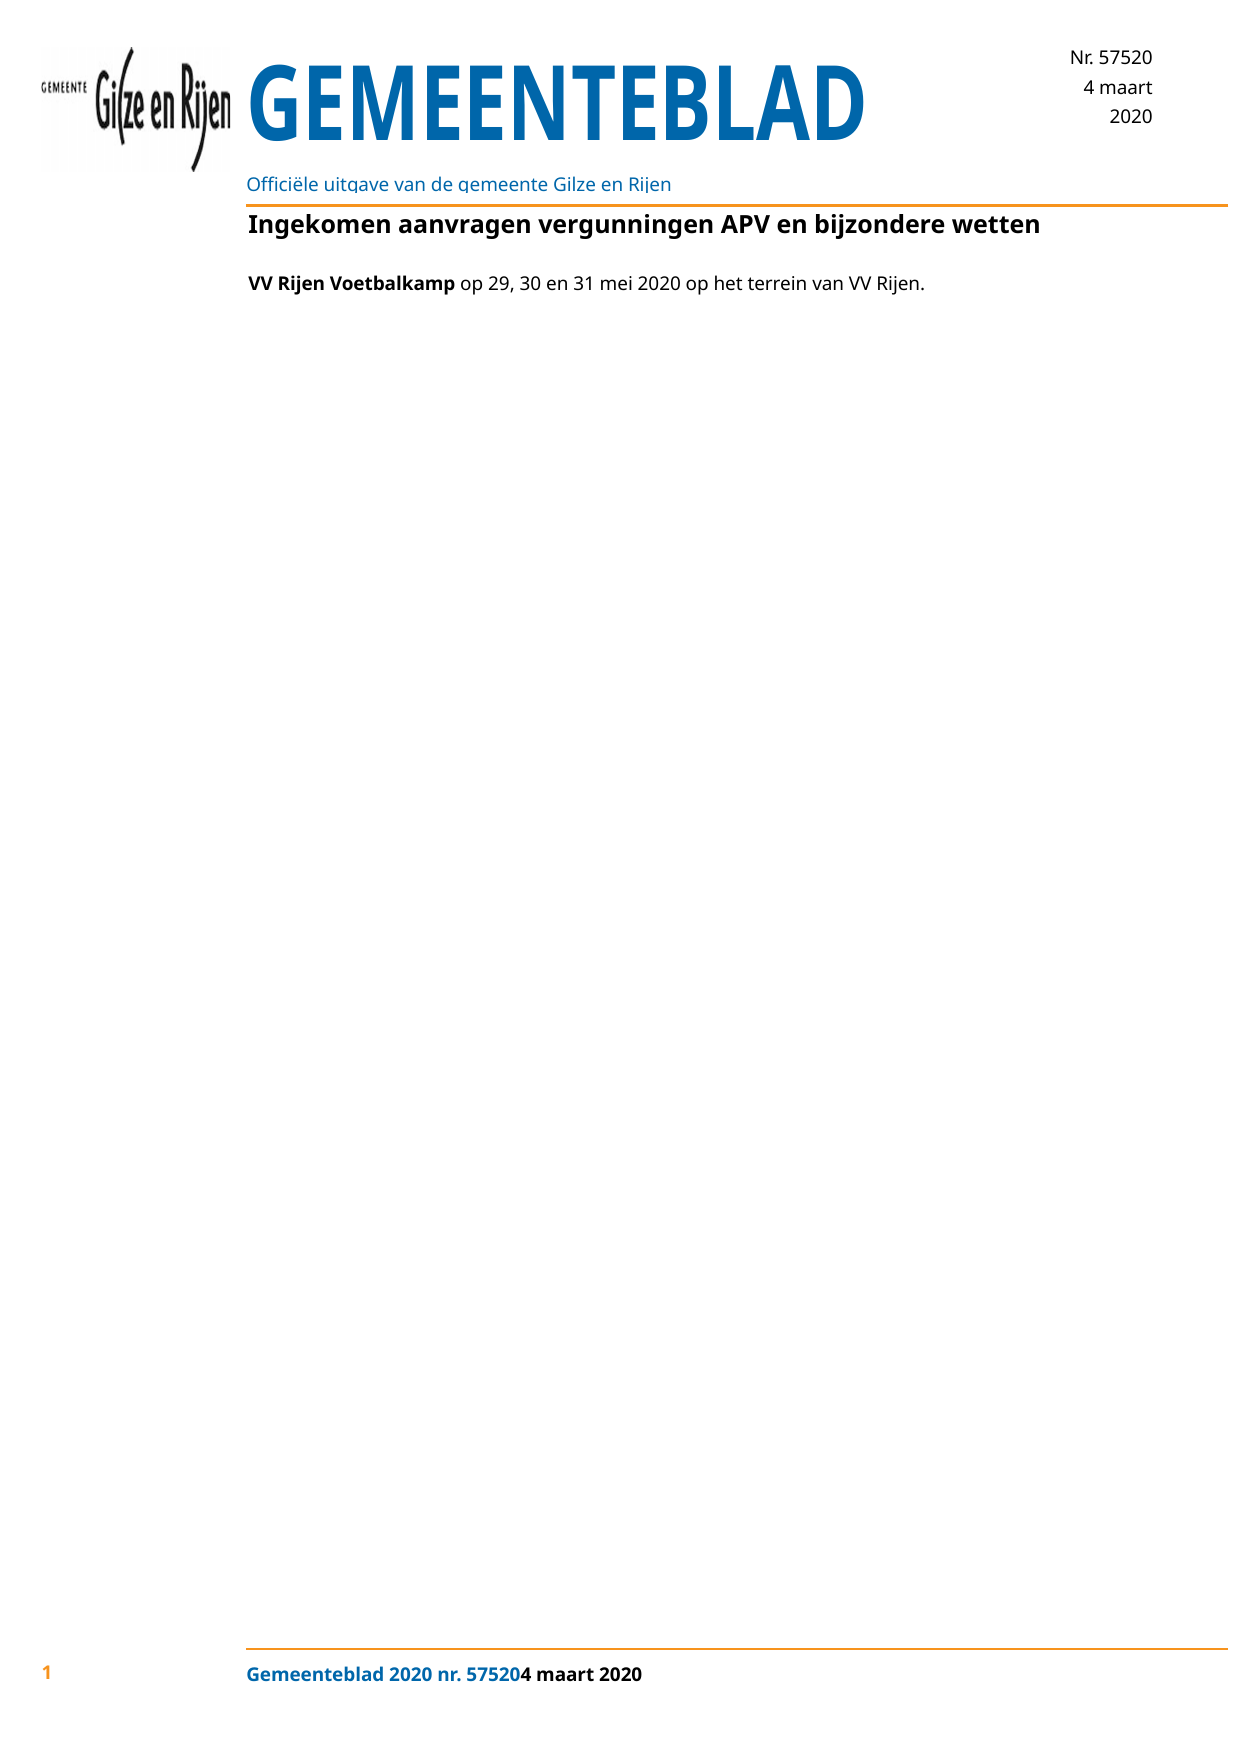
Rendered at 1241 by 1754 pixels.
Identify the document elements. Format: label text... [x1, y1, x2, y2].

text VV Rijen Voetbalkamp op 29, 30 en 31 mei 2020 op het terrein van VV Rijen. [248, 270, 1152, 296]
text Ingekomen aanvragen vergunningen APV en bijzondere wetten [248, 207, 1152, 241]
picture [41, 47, 231, 172]
